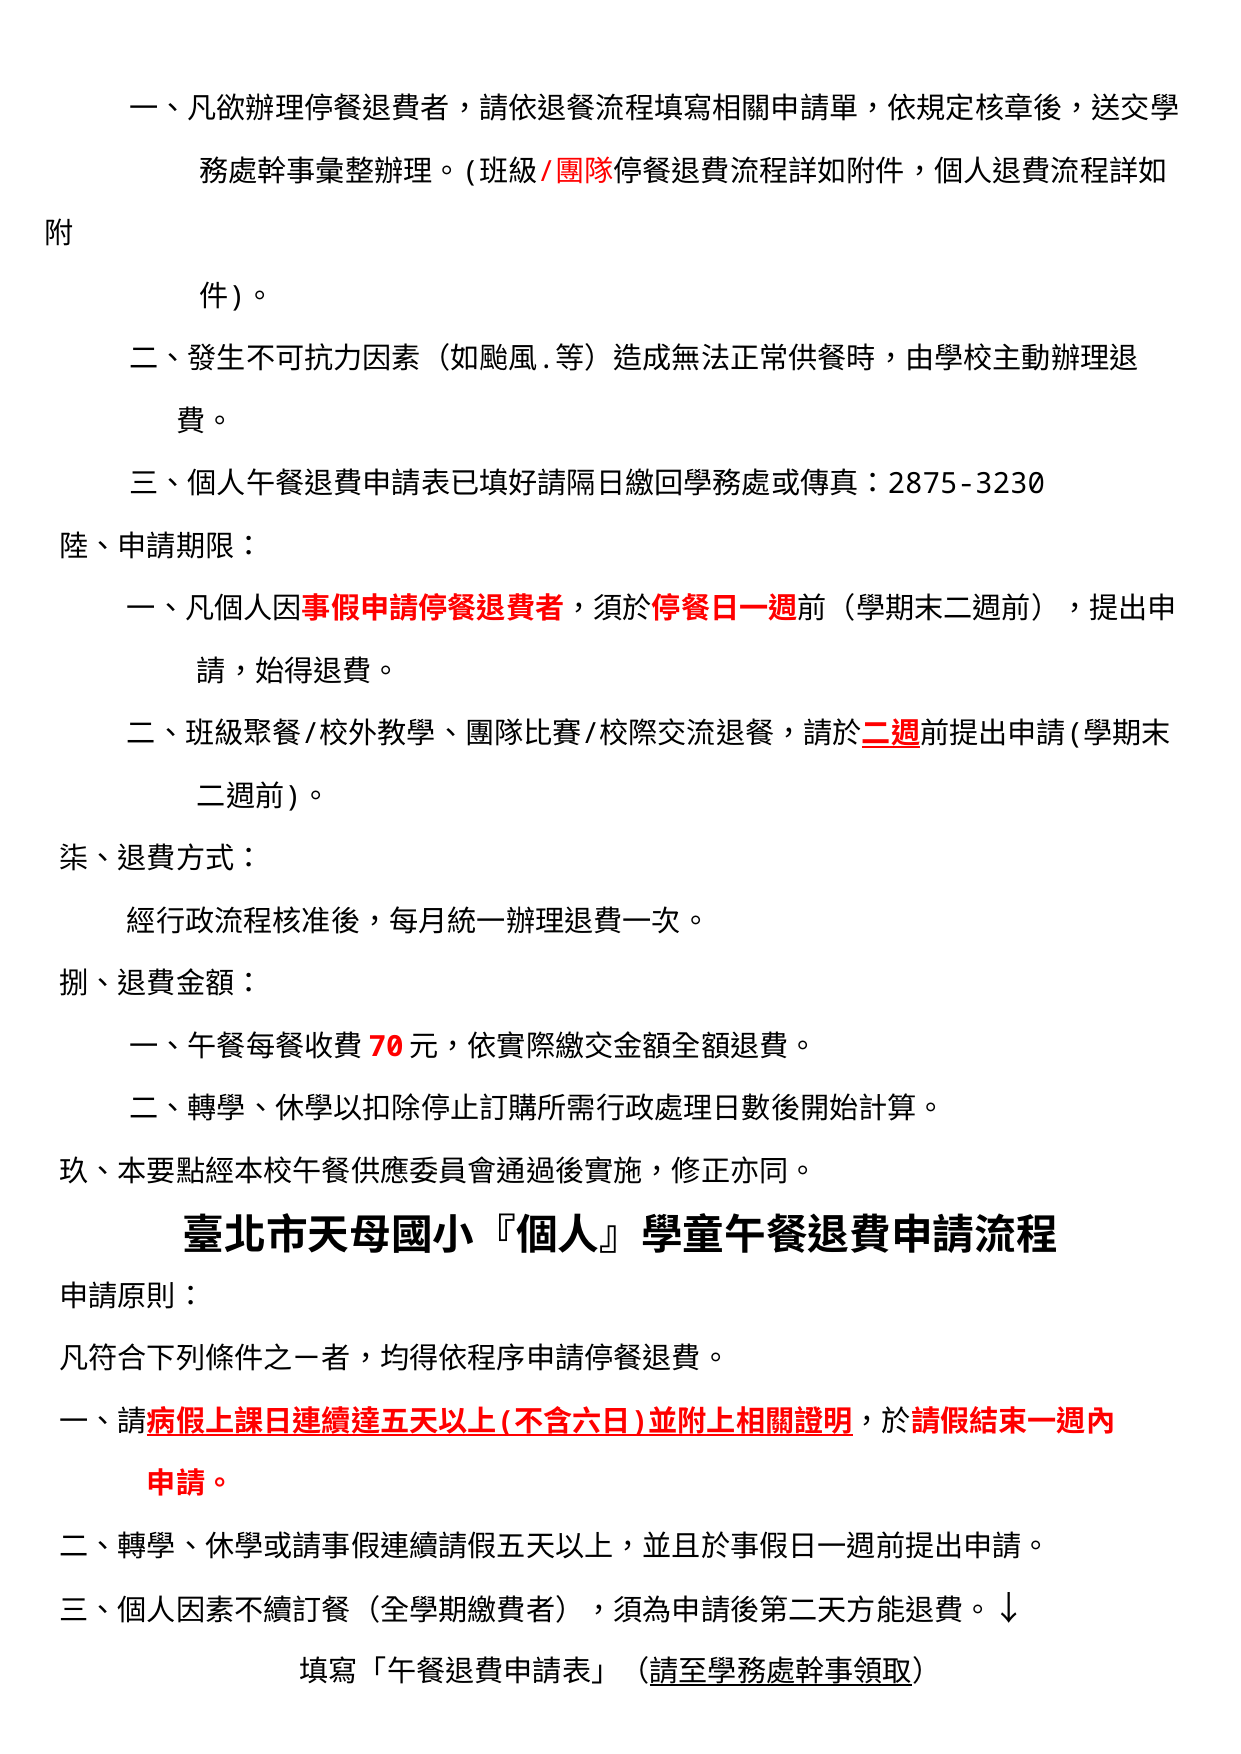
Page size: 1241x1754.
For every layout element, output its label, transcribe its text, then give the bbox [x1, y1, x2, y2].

text 二、轉學、休學以扣除停止訂購所需行政處理日數後開始計算。 [59, 1064, 1181, 1127]
text 費。 [59, 377, 1181, 439]
text 三、個人午餐退費申請表已填好請隔日繳回學務處或傳真：2875-3230 [59, 439, 1181, 502]
text 二、發生不可抗力因素（如颱風.等）造成無法正常供餐時，由學校主動辦理退 [59, 314, 1181, 377]
text 務處幹事彙整辦理。(班級/團隊停餐退費流程詳如附件，個人退費流程詳如附 [44, 127, 1181, 252]
text 一、請病假上課日連續達五天以上(不含六日)並附上相關證明，於請假結束一週內 [59, 1377, 1181, 1439]
text 三、個人因素不續訂餐（全學期繳費者），須為申請後第二天方能退費。↓ [59, 1564, 1181, 1627]
text 件)。 [44, 252, 1181, 314]
text 陸、申請期限： [59, 502, 1181, 564]
text 二週前)。 [109, 752, 1181, 814]
text 申請。 [59, 1439, 1181, 1502]
text 玖、本要點經本校午餐供應委員會通過後實施，修正亦同。 [59, 1127, 1181, 1189]
text 捌、退費金額： [59, 939, 1181, 1002]
text 經行政流程核准後，每月統一辦理退費一次。 [109, 877, 1181, 939]
text 填寫「午餐退費申請表」（請至學務處幹事領取） [59, 1627, 1181, 1689]
text 申請原則： [59, 1252, 1181, 1314]
text 凡符合下列條件之ㄧ者，均得依程序申請停餐退費。 [59, 1314, 1181, 1377]
text 柒、退費方式： [59, 814, 1181, 877]
text 一、凡欲辦理停餐退費者，請依退餐流程填寫相關申請單，依規定核章後，送交學 [44, 64, 1181, 127]
text 請，始得退費。 [109, 627, 1181, 689]
text 二、轉學、休學或請事假連續請假五天以上，並且於事假日一週前提出申請。 [59, 1502, 1181, 1564]
text 二、班級聚餐/校外教學、團隊比賽/校際交流退餐，請於二週前提出申請(學期末 [109, 689, 1181, 752]
text 一、凡個人因事假申請停餐退費者，須於停餐日一週前（學期末二週前），提出申 [109, 564, 1181, 627]
text 臺北市天母國小『個人』學童午餐退費申請流程 [59, 1189, 1181, 1252]
text 一、午餐每餐收費70元，依實際繳交金額全額退費。 [59, 1002, 1181, 1064]
